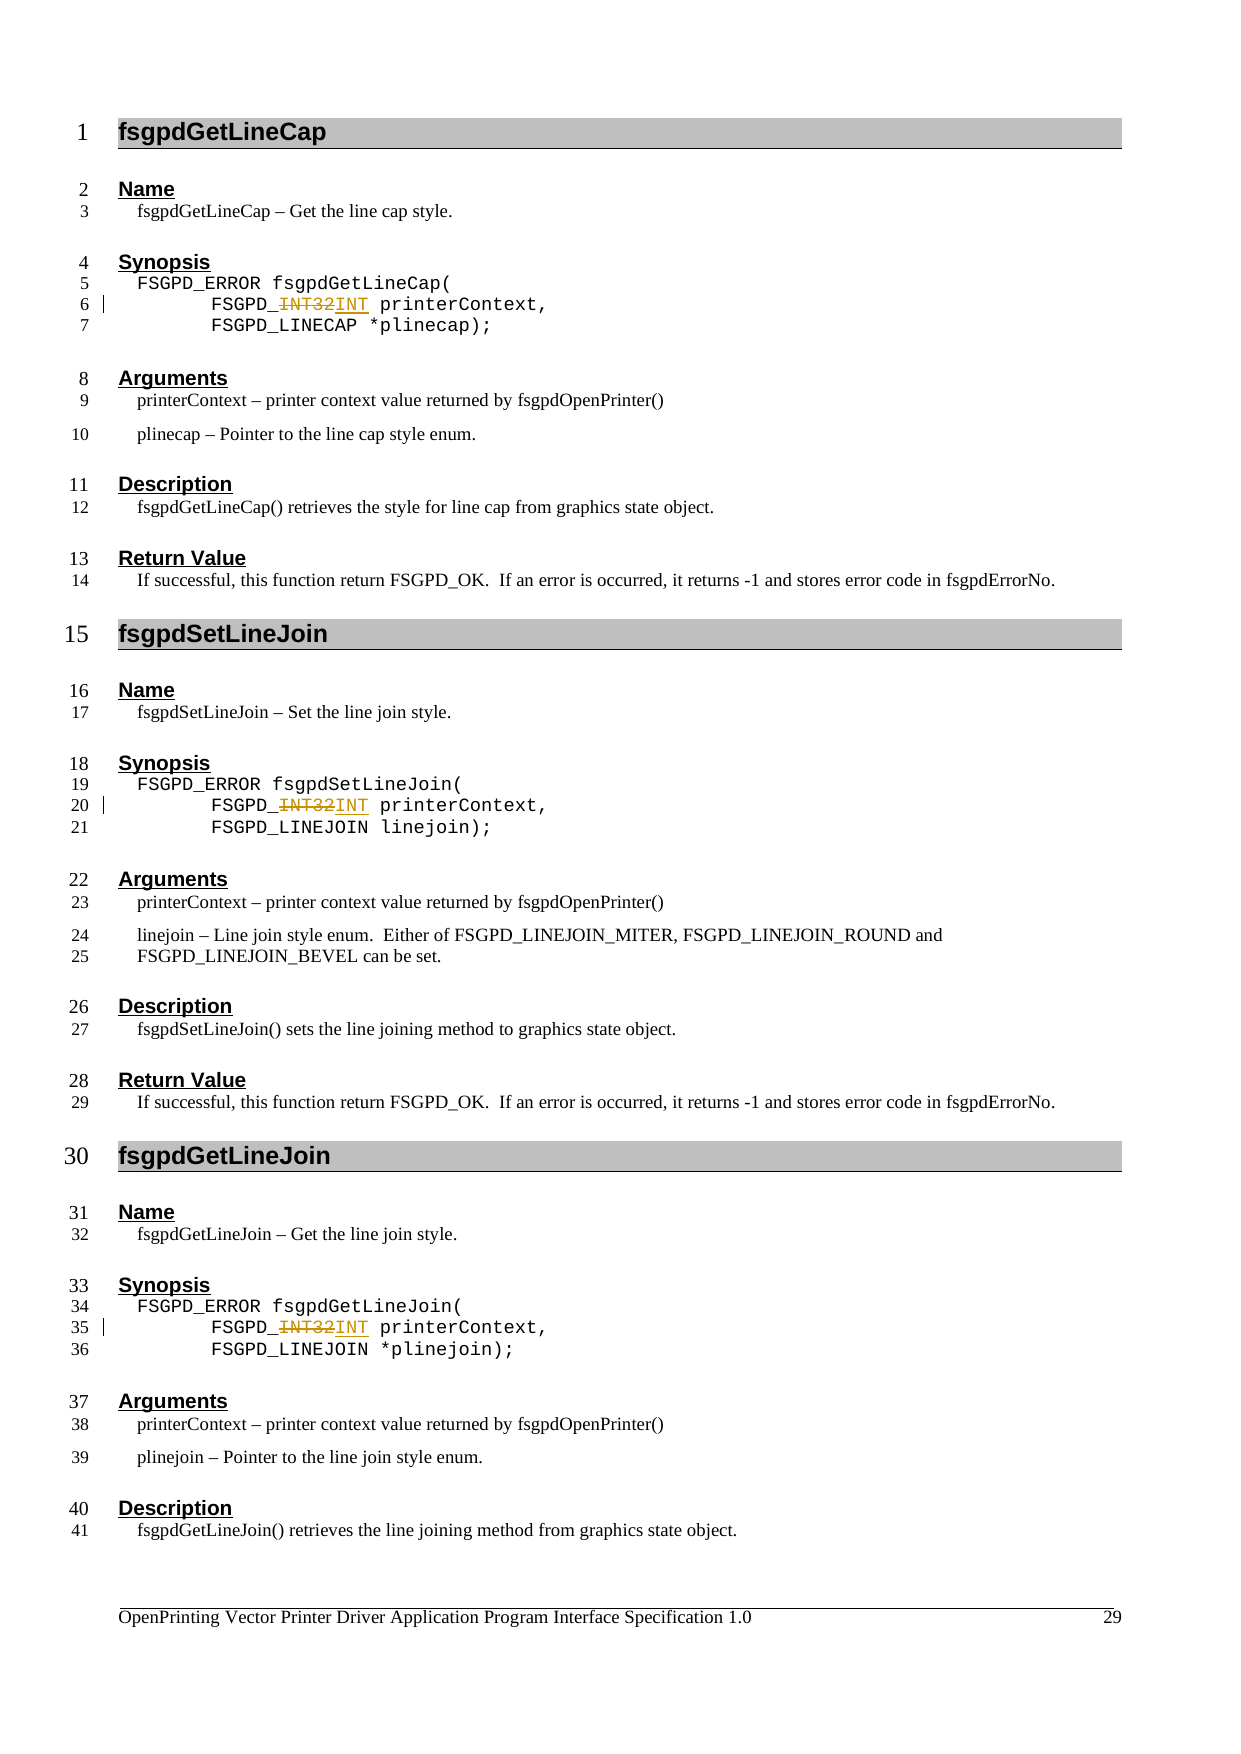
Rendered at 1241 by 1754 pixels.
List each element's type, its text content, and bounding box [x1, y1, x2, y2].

text printerContext – printer context value returned by fsgpdOpenPrinter() [137, 390, 1103, 411]
subtitle Return Value [118, 546, 1122, 569]
subtitle Arguments [118, 868, 1122, 891]
subtitle Description [118, 995, 1122, 1018]
subtitle Synopsis [118, 251, 1122, 274]
text fsgpdSetLineJoin() sets the line joining method to graphics state object. [137, 1018, 1103, 1039]
text fsgpdGetLineJoin() retrieves the line joining method from graphics state object. [137, 1519, 1103, 1540]
text fsgpdGetLineCap() retrieves the style for line cap from graphics state object. [137, 496, 1103, 517]
text If successful, this function return FSGPD_OK. If an error is occurred, it returns -1 and stores error code in fsgpdErrorNo. [137, 1091, 1103, 1112]
subtitle Arguments [118, 1390, 1122, 1413]
text FSGPD_ERROR fsgpdGetLineCap( FSGPD_INT printerContext, FSGPD_LINECAP *plinecap); [137, 274, 1103, 338]
text fsgpdSetLineJoin – Set the line join style. [137, 702, 1103, 723]
subtitle Name [118, 177, 1122, 201]
subtitle fsgpdGetLineJoin [118, 1141, 1122, 1171]
subtitle Synopsis [118, 752, 1122, 775]
text plinejoin – Pointer to the line join style enum. [137, 1446, 1103, 1467]
subtitle Name [118, 1201, 1122, 1224]
text linejoin – Line join style enum. Either of FSGPD_LINEJOIN_MITER, FSGPD_LINEJOIN_ROUND and FSGPD_LINEJOIN_BEVEL can be set. [137, 924, 1103, 966]
subtitle Description [118, 473, 1122, 496]
text FSGPD_ERROR fsgpdSetLineJoin( FSGPD_INT printerContext, FSGPD_LINEJOIN linejoin); [137, 775, 1103, 839]
subtitle Arguments [118, 367, 1122, 390]
text printerContext – printer context value returned by fsgpdOpenPrinter() [137, 891, 1103, 912]
subtitle fsgpdSetLineJoin [118, 619, 1122, 649]
subtitle Name [118, 679, 1122, 702]
subtitle Description [118, 1496, 1122, 1519]
text printerContext – printer context value returned by fsgpdOpenPrinter() [137, 1413, 1103, 1434]
text fsgpdGetLineJoin – Get the line join style. [137, 1224, 1103, 1245]
subtitle Synopsis [118, 1274, 1122, 1297]
text fsgpdGetLineCap – Get the line cap style. [137, 201, 1103, 221]
subtitle fsgpdGetLineCap [118, 118, 1122, 148]
text plinecap – Pointer to the line cap style enum. [137, 423, 1103, 444]
subtitle Return Value [118, 1068, 1122, 1091]
text If successful, this function return FSGPD_OK. If an error is occurred, it returns -1 and stores error code in fsgpdErrorNo. [137, 569, 1103, 590]
text FSGPD_ERROR fsgpdGetLineJoin( FSGPD_INT printerContext, FSGPD_LINEJOIN *plinejoin); [137, 1297, 1103, 1361]
